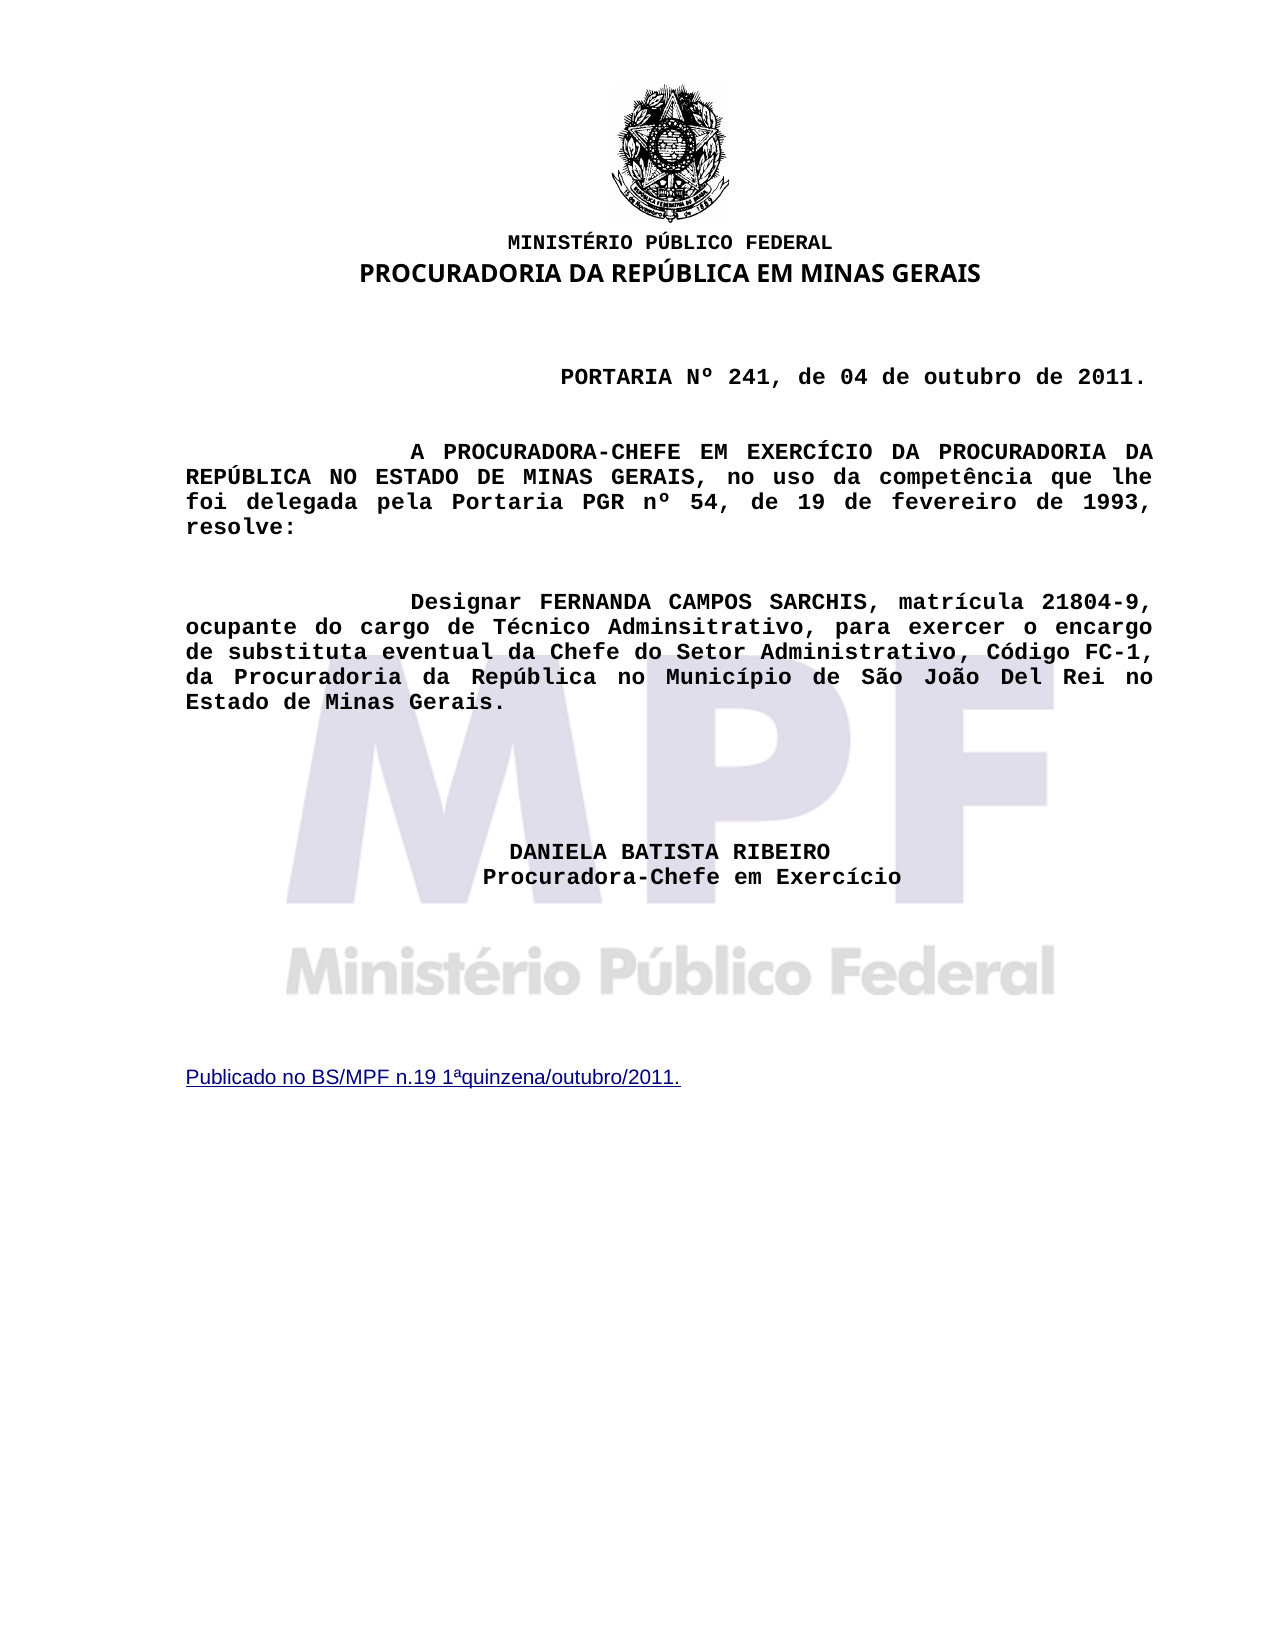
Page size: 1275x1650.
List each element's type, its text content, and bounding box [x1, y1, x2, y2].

text DANIELA BATISTA RIBEIRO [185, 839, 1155, 864]
text Designar FERNANDA CAMPOS SARCHIS, matrícula 21804-9, ocupante do cargo de Técnico Adminsitrativo, para exercer o encargo de substituta eventual da Chefe do Setor Administrativo, Código FC-1, da Procuradoria da República no Município de São João Del Rei no Estado de Minas Gerais. [185, 589, 1155, 714]
picture [611, 84, 730, 223]
picture [286, 889, 1054, 995]
text PORTARIA Nº 241, de 04 de outubro de 2011. [560, 364, 1158, 389]
text Publicado no BS/MPF n.19 1ªquinzena/outubro/2011. [185, 1064, 1158, 1089]
text A PROCURADORA-CHEFE EM EXERCÍCIO DA PROCURADORIA DA REPÚBLICA NO ESTADO DE MINAS GERAIS, no uso da competência que lhe foi delegada pela Portaria PGR nº 54, de 19 de fevereiro de 1993, resolve: [185, 439, 1155, 539]
picture [286, 714, 1054, 839]
text Procuradora-Chefe em Exercício [185, 864, 1158, 889]
